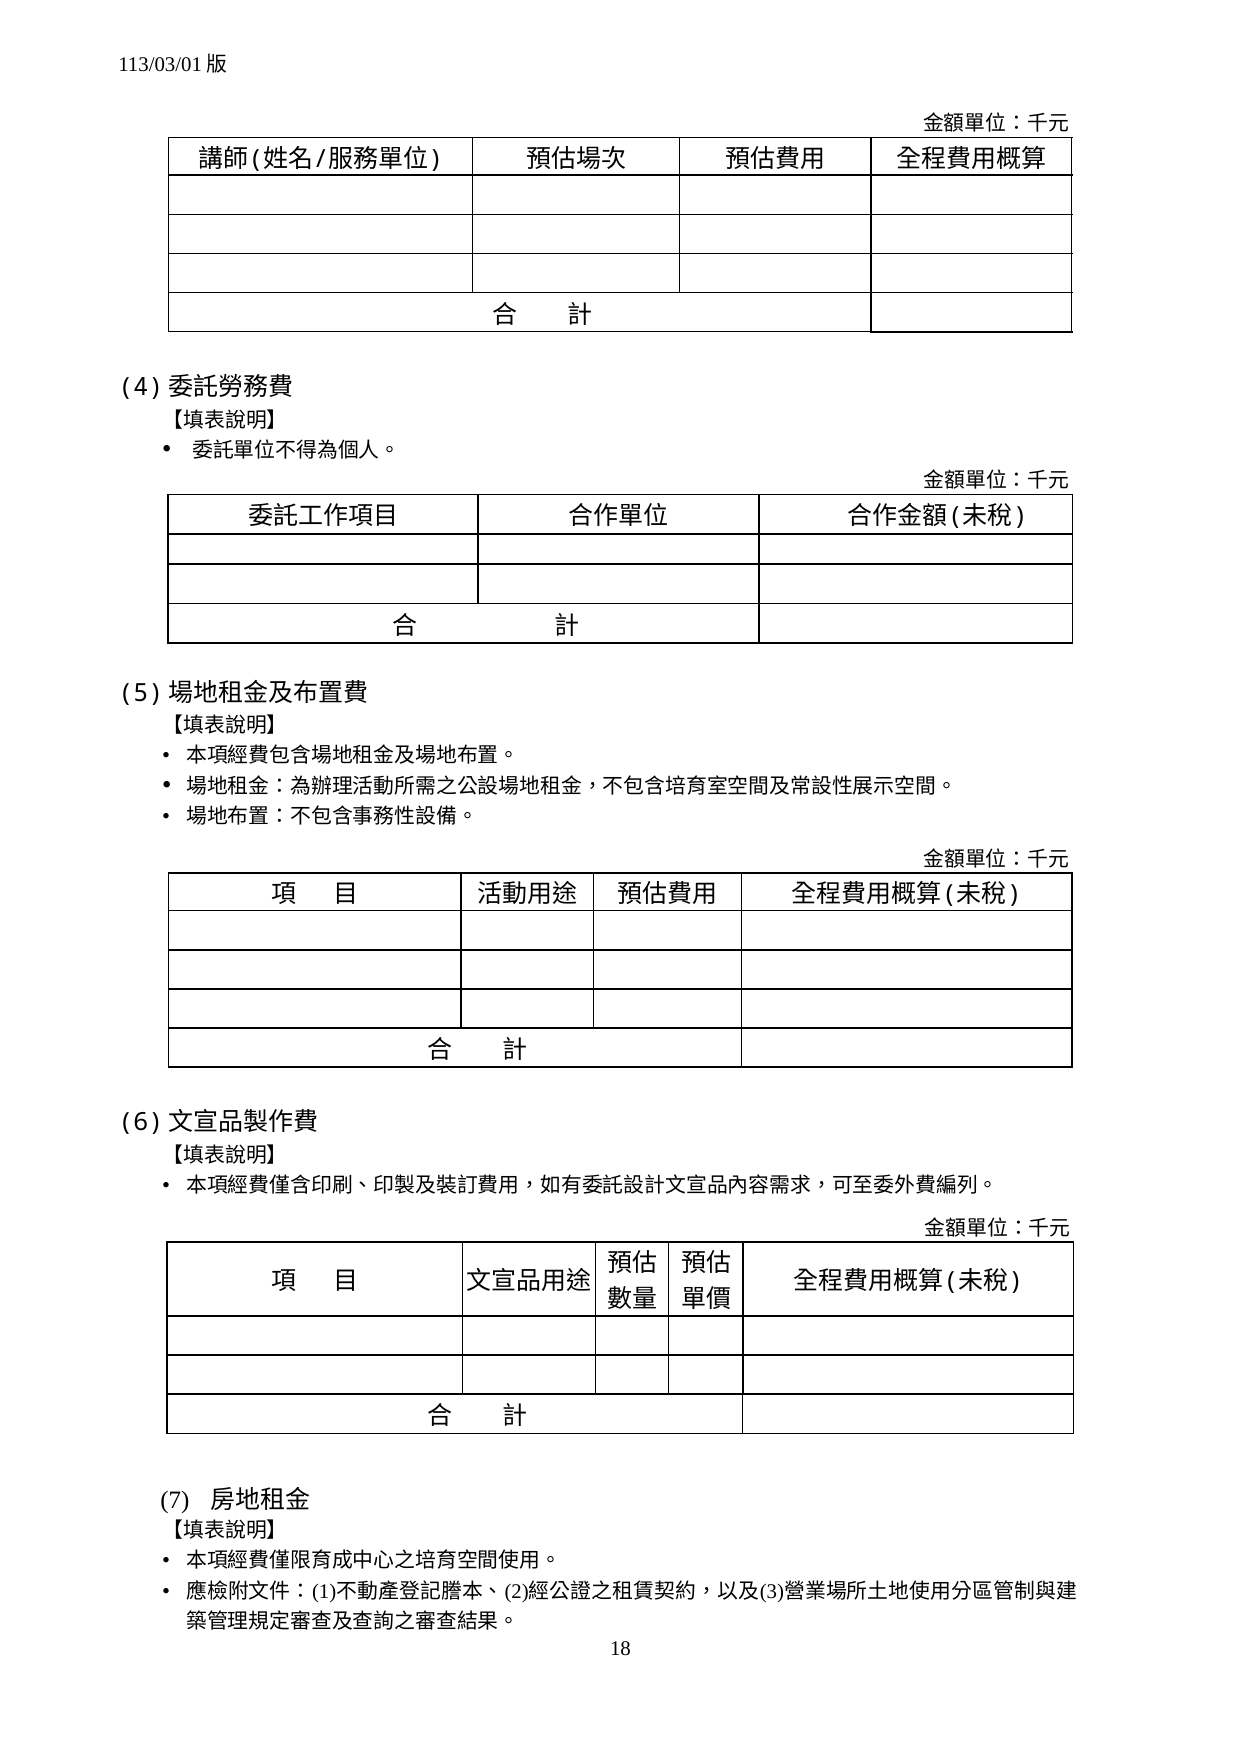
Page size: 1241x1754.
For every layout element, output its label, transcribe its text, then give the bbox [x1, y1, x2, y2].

table_cell 合 計 [169, 604, 758, 642]
table_cell [169, 911, 460, 949]
table_cell [169, 254, 472, 292]
table_cell [462, 990, 593, 1027]
table_cell [169, 951, 460, 988]
table_cell 全程費用概算 [872, 138, 1071, 174]
table_cell 項 目 [168, 1243, 462, 1315]
table_header 金額單位：千元 [168, 463, 1072, 493]
table_cell [596, 1317, 668, 1354]
list 場地租金及布置費 [118, 672, 1127, 708]
table_cell [473, 254, 679, 292]
table_cell [742, 1029, 1071, 1066]
table_cell 項 目 [169, 874, 460, 910]
table_cell [872, 293, 1071, 331]
table_header 金額單位：千元 [168, 842, 1072, 872]
table_cell 合作金額(未稅) [760, 495, 1072, 533]
list 場地布置：不包含事務性設備。 [162, 799, 1078, 829]
text 【填表說明】 [162, 403, 1078, 433]
list 委託勞務費 [118, 367, 1127, 403]
table_cell [169, 535, 477, 563]
table_cell [680, 215, 870, 253]
table_cell 文宣品用途 [463, 1243, 595, 1315]
table_cell 合 計 [168, 1395, 742, 1432]
table_cell [462, 951, 593, 988]
table_cell [680, 254, 870, 292]
table_cell [742, 911, 1071, 949]
table_cell [760, 565, 1072, 603]
text 【填表說明】 [162, 708, 1078, 739]
table_cell [473, 176, 679, 213]
table_cell [594, 990, 741, 1027]
table_cell [462, 911, 593, 949]
table_cell [742, 951, 1071, 988]
table_cell [680, 176, 870, 213]
table_cell [479, 535, 758, 563]
table_cell 合 計 [169, 1029, 741, 1066]
list 場地租金：為辦理活動所需之公設場地租金，不包含培育室空間及常設性展示空間。 [162, 769, 1078, 799]
table_cell [169, 215, 472, 253]
table_cell [168, 1356, 462, 1393]
table_header 金額單位：千元 [167, 1211, 1073, 1241]
table_cell [594, 911, 741, 949]
table_cell [669, 1317, 742, 1354]
list 本項經費僅限育成中心之培育空間使用。 [162, 1544, 1078, 1574]
table_cell [872, 215, 1071, 253]
table_cell [169, 176, 472, 213]
table_cell 活動用途 [462, 874, 593, 910]
table_cell 全程費用概算(未稅) [744, 1243, 1073, 1315]
table_cell 預估費用 [680, 138, 870, 174]
table_cell [742, 990, 1071, 1027]
table_cell [743, 1395, 1073, 1432]
table_cell [169, 565, 477, 603]
text 【填表說明】 [162, 1513, 1078, 1544]
list 委託單位不得為個人。 [162, 433, 1078, 463]
table_cell [669, 1356, 742, 1393]
table_cell [463, 1356, 595, 1393]
table_cell [473, 215, 679, 253]
text 【填表說明】 [162, 1138, 1078, 1168]
table_cell 預估場次 [473, 138, 679, 174]
table_cell 預估單價 [669, 1243, 742, 1315]
list 文宣品製作費 [118, 1102, 1127, 1138]
list 應檢附文件：(1)不動產登記謄本、(2)經公證之租賃契約，以及(3)營業場所土地使用分區管制與建築管理規定審查及查詢之審查結果。 [162, 1574, 1078, 1634]
table_cell [744, 1317, 1073, 1354]
table_cell [760, 604, 1072, 642]
table_cell [463, 1317, 595, 1354]
table_cell [596, 1356, 668, 1393]
table_cell 合 計 [169, 293, 870, 331]
table_cell [169, 990, 460, 1027]
table_cell [872, 254, 1071, 292]
table_cell [744, 1356, 1073, 1393]
table_cell 合作單位 [479, 495, 758, 533]
table_cell [168, 1317, 462, 1354]
table_cell 委託工作項目 [169, 495, 477, 533]
list 房地租金 [160, 1491, 1122, 1513]
table_header 金額單位：千元 [169, 106, 1072, 137]
table_cell 預估數量 [596, 1243, 668, 1315]
list 本項經費僅含印刷、印製及裝訂費用，如有委託設計文宣品內容需求，可至委外費編列。 [162, 1168, 1078, 1198]
table_cell [760, 535, 1072, 563]
table_cell 講師(姓名/服務單位) [169, 138, 472, 174]
table_cell [872, 176, 1071, 213]
list 本項經費包含場地租金及場地布置。 [162, 739, 1078, 769]
table_cell 預估費用 [594, 874, 741, 910]
table_cell [479, 565, 758, 603]
table_cell 全程費用概算(未稅) [742, 874, 1071, 910]
table_cell [594, 951, 741, 988]
